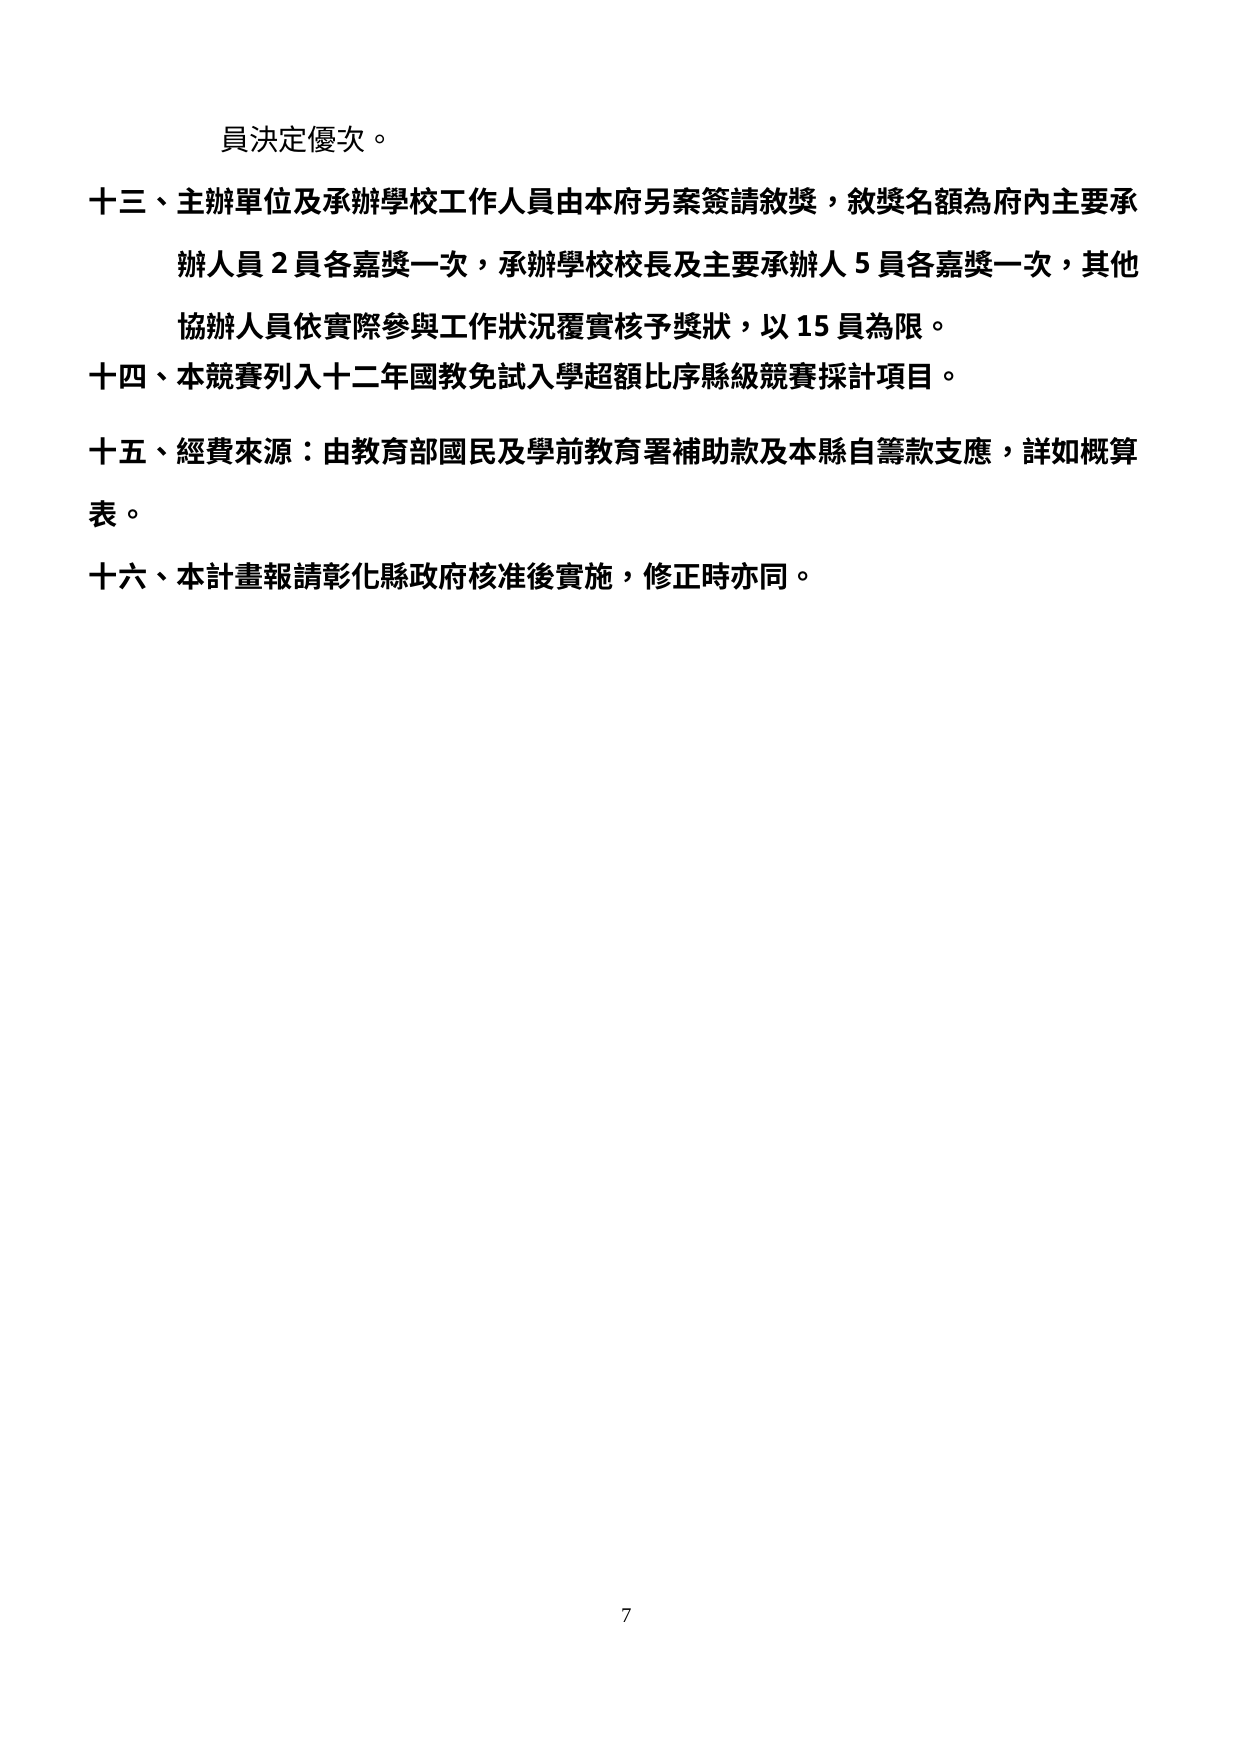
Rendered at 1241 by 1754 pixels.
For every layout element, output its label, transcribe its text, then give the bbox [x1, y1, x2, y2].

text 十四、本競賽列入十二年國教免試入學超額比序縣級競賽採計項目。 [89, 346, 1163, 398]
text 員決定優次。 [164, 96, 1163, 158]
text 十六、本計畫報請彰化縣政府核准後實施，修正時亦同。 [89, 533, 1163, 596]
text 十五、經費來源：由教育部國民及學前教育署補助款及本縣自籌款支應，詳如概算表。 [89, 408, 1163, 533]
text 十三、主辦單位及承辦學校工作人員由本府另案簽請敘獎，敘獎名額為府內主要承 辦人員2員各嘉獎一次，承辦學校校長及主要承辦人5員各嘉獎一次，其他協辦人員依實際參與工作狀況覆實核予獎狀，以15員為限。 [89, 158, 1163, 346]
